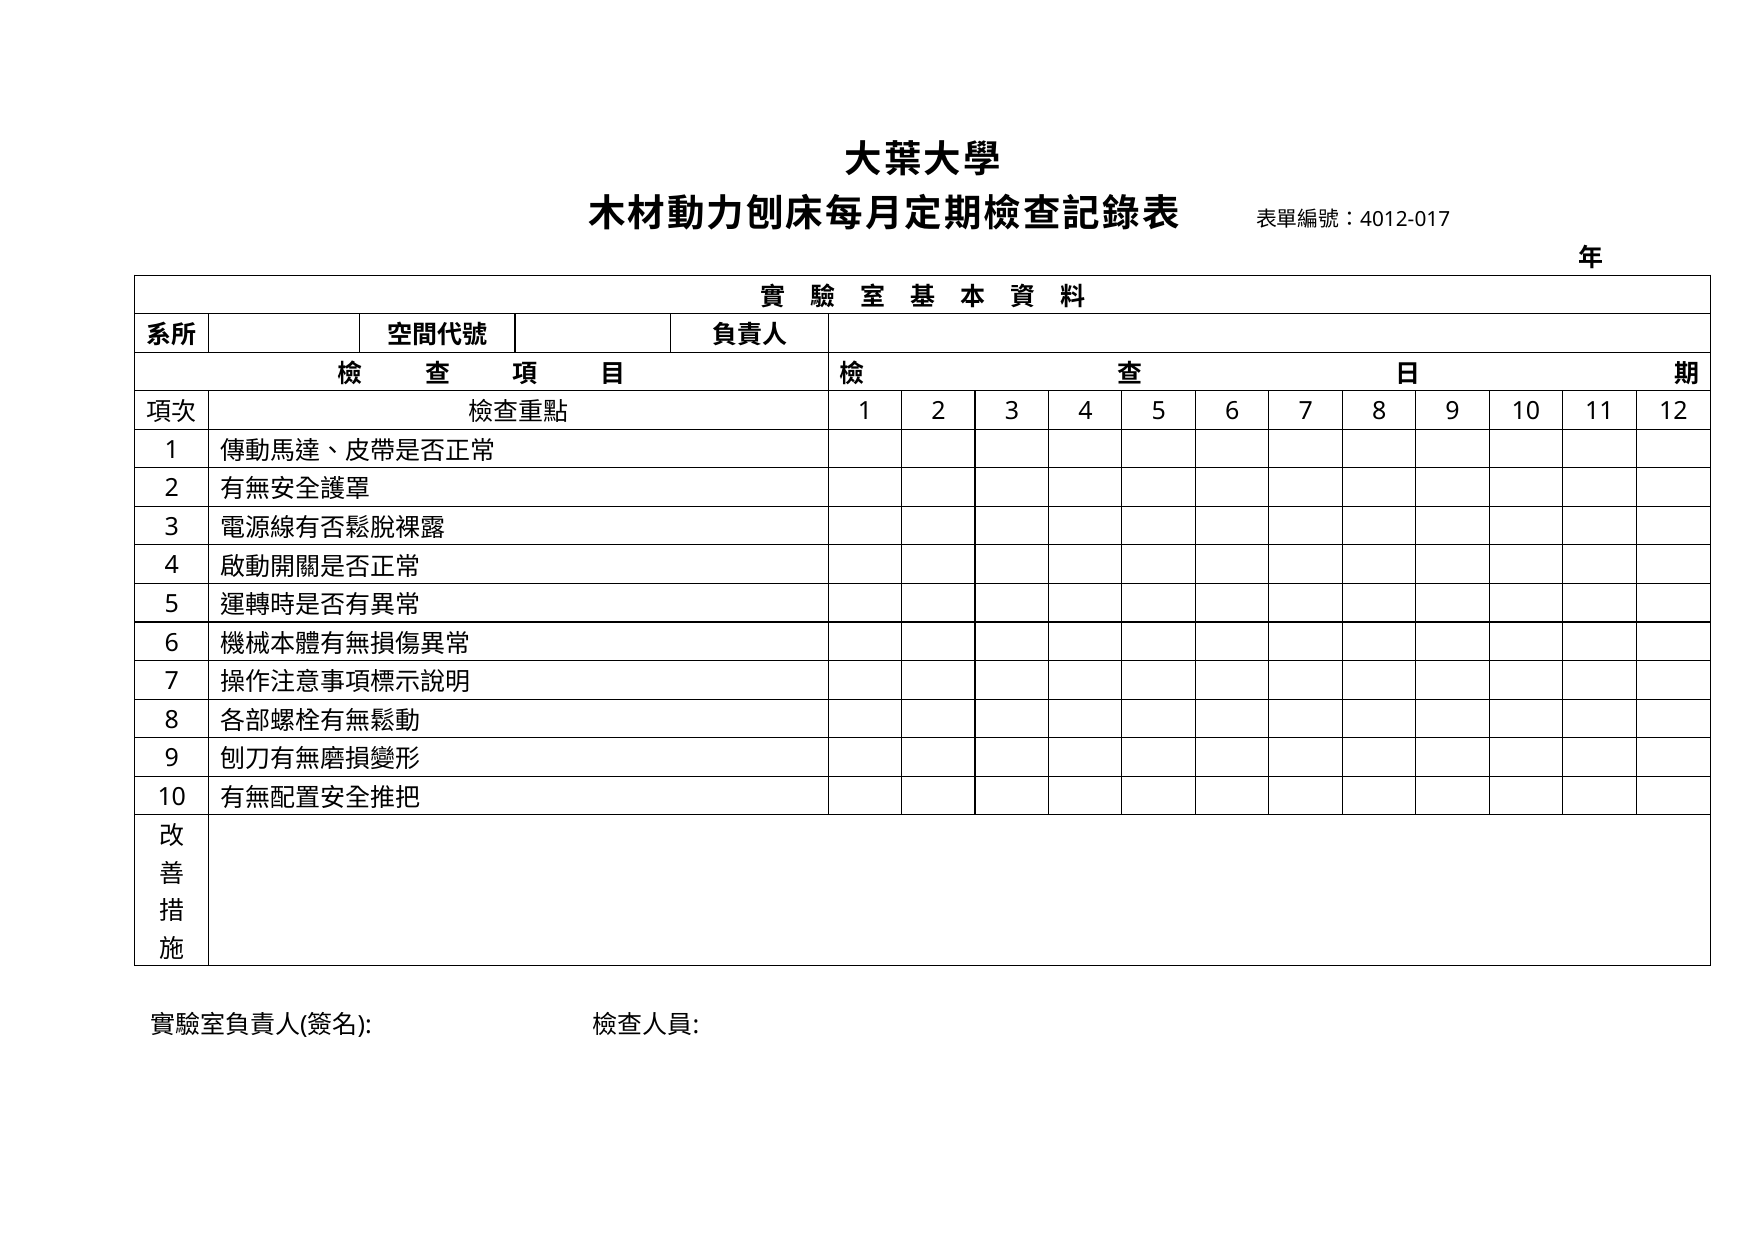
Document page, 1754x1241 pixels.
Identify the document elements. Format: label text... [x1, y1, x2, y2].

table_cell [209, 815, 1710, 965]
table_cell [1122, 623, 1195, 660]
table_cell [1563, 661, 1636, 698]
table_cell [1343, 661, 1415, 698]
table_cell [1122, 700, 1195, 737]
table_cell 9 [1416, 391, 1489, 429]
table_cell [1416, 430, 1489, 467]
text 大葉大學 [150, 128, 1695, 183]
table_cell [1490, 623, 1562, 660]
table_cell [902, 661, 974, 698]
table_cell [1269, 507, 1342, 544]
table_cell 有無安全護罩 [209, 468, 828, 506]
table_cell [1490, 507, 1562, 544]
table_cell 項次 [135, 391, 208, 429]
table_cell [1416, 777, 1489, 814]
table_cell [1196, 623, 1268, 660]
table_cell [1416, 623, 1489, 660]
table_cell [1122, 661, 1195, 698]
table_cell [829, 700, 901, 737]
table_cell [902, 468, 974, 506]
table_cell 啟動開關是否正常 [209, 545, 828, 583]
table_cell 8 [135, 700, 208, 737]
table_cell [1269, 661, 1342, 698]
table_cell [1122, 507, 1195, 544]
table_cell [976, 507, 1048, 544]
table_cell [1637, 507, 1710, 544]
table_cell [1563, 738, 1636, 776]
table_cell [902, 545, 974, 583]
table_cell [1122, 468, 1195, 506]
table_cell 刨刀有無磨損變形 [209, 738, 828, 776]
table_cell [902, 700, 974, 737]
table_cell [1343, 738, 1415, 776]
table_cell [1343, 468, 1415, 506]
table_cell [976, 623, 1048, 660]
table_cell 系所 [135, 314, 208, 352]
table_cell [1343, 545, 1415, 583]
table_cell [1563, 507, 1636, 544]
table_cell 機械本體有無損傷異常 [209, 623, 828, 660]
table_cell 傳動馬達、皮帶是否正常 [209, 430, 828, 467]
table_cell [829, 777, 901, 814]
table_cell [1637, 623, 1710, 660]
table_cell [902, 507, 974, 544]
table_cell [1343, 430, 1415, 467]
table_cell [1196, 700, 1268, 737]
table_cell 3 [135, 507, 208, 544]
table_header 實 驗 室 基 本 資 料 [135, 276, 1710, 313]
table_cell [902, 623, 974, 660]
table_cell 1 [829, 391, 901, 429]
table_cell 2 [135, 468, 208, 506]
table_cell [1563, 700, 1636, 737]
table_cell 8 [1343, 391, 1415, 429]
table_cell 電源線有否鬆脫裸露 [209, 507, 828, 544]
table_cell [902, 430, 974, 467]
table_cell [1049, 430, 1121, 467]
table_cell [1343, 507, 1415, 544]
table_cell 5 [135, 584, 208, 621]
table_cell [1563, 430, 1636, 467]
table_cell [829, 661, 901, 698]
table_cell [1196, 430, 1268, 467]
table_cell 6 [135, 623, 208, 660]
table_cell 操作注意事項標示說明 [209, 661, 828, 698]
table_cell [1196, 584, 1268, 621]
table_cell [1416, 700, 1489, 737]
table_cell [1490, 545, 1562, 583]
table_cell [1637, 738, 1710, 776]
table_cell [1049, 468, 1121, 506]
table_cell 9 [135, 738, 208, 776]
table_cell [1637, 661, 1710, 698]
table_cell [1196, 468, 1268, 506]
table_cell 12 [1637, 391, 1710, 429]
table_cell 有無配置安全推把 [209, 777, 828, 814]
table_cell 6 [1196, 391, 1268, 429]
table_cell [976, 545, 1048, 583]
table_cell [1490, 700, 1562, 737]
table_cell [1049, 700, 1121, 737]
table_cell [1490, 738, 1562, 776]
table_cell 5 [1122, 391, 1195, 429]
table_cell 7 [135, 661, 208, 698]
table_cell [829, 623, 901, 660]
table_cell [516, 314, 670, 352]
table_cell [829, 545, 901, 583]
table_cell [1049, 507, 1121, 544]
table_cell [1196, 661, 1268, 698]
table_cell [902, 584, 974, 621]
table_cell 檢查日期 [829, 353, 1710, 390]
table_cell 運轉時是否有異常 [209, 584, 828, 621]
table_cell [1343, 777, 1415, 814]
table_cell [1122, 430, 1195, 467]
table_cell [1196, 738, 1268, 776]
table_cell 4 [135, 545, 208, 583]
table_cell [829, 430, 901, 467]
table_cell [829, 738, 901, 776]
table_cell [1269, 430, 1342, 467]
table_cell [1416, 661, 1489, 698]
table_cell [1049, 623, 1121, 660]
table_cell [1416, 545, 1489, 583]
table_cell [829, 507, 901, 544]
table_cell [829, 468, 901, 506]
table_cell [1196, 507, 1268, 544]
table_cell [976, 661, 1048, 698]
table_cell [829, 584, 901, 621]
text 年 [150, 237, 1695, 274]
table_cell 各部螺栓有無鬆動 [209, 700, 828, 737]
table_cell [976, 468, 1048, 506]
table_cell [1049, 738, 1121, 776]
table_cell 11 [1563, 391, 1636, 429]
table_cell [1416, 584, 1489, 621]
table_cell [976, 430, 1048, 467]
table_cell [976, 777, 1048, 814]
table_cell 10 [135, 777, 208, 814]
table_cell [1269, 468, 1342, 506]
table_cell [1269, 545, 1342, 583]
table_cell [209, 314, 359, 352]
table_cell 7 [1269, 391, 1342, 429]
text 木材動力刨床每月定期檢查記錄表 表單編號：4012-017 [150, 183, 1695, 237]
table_cell [1122, 738, 1195, 776]
table_cell [1563, 777, 1636, 814]
table_cell [829, 314, 1710, 352]
table_cell 改 善 措 施 [135, 815, 208, 965]
table_cell [1637, 584, 1710, 621]
table_cell [902, 738, 974, 776]
table_cell [1269, 700, 1342, 737]
table_cell [1490, 430, 1562, 467]
table_cell [1196, 545, 1268, 583]
table_cell [1637, 468, 1710, 506]
table_cell [1122, 584, 1195, 621]
table_cell [1416, 507, 1489, 544]
table_cell 10 [1490, 391, 1562, 429]
table_cell [976, 584, 1048, 621]
table_cell [1269, 738, 1342, 776]
table_cell [1196, 777, 1268, 814]
table_cell [1416, 468, 1489, 506]
table_cell [1343, 584, 1415, 621]
table_cell [1490, 777, 1562, 814]
table_cell [1490, 584, 1562, 621]
table_cell [1122, 545, 1195, 583]
table_cell [976, 700, 1048, 737]
table_cell [1049, 584, 1121, 621]
table_cell [1563, 584, 1636, 621]
table_cell [1269, 623, 1342, 660]
table_cell [1269, 777, 1342, 814]
table_cell 檢 查 項 目 [135, 353, 828, 390]
table_cell [1490, 468, 1562, 506]
table_cell 空間代號 [360, 314, 514, 352]
table_cell [1049, 545, 1121, 583]
table_cell [1343, 700, 1415, 737]
table_cell [1563, 623, 1636, 660]
table_cell [902, 777, 974, 814]
table_cell [1343, 623, 1415, 660]
table_cell 4 [1049, 391, 1121, 429]
table_cell 1 [135, 430, 208, 467]
table_cell [1563, 545, 1636, 583]
table_cell [1637, 700, 1710, 737]
table_cell [1049, 661, 1121, 698]
table_cell [1122, 777, 1195, 814]
table_cell 負責人 [671, 314, 828, 352]
table_cell 2 [902, 391, 974, 429]
table_cell [1563, 468, 1636, 506]
table_cell 檢查重點 [209, 391, 828, 429]
table_cell [1637, 545, 1710, 583]
table_cell [1049, 777, 1121, 814]
table_cell [1416, 738, 1489, 776]
table_cell [1269, 584, 1342, 621]
table_cell [976, 738, 1048, 776]
table_cell [1490, 661, 1562, 698]
table_cell [1637, 777, 1710, 814]
text 實驗室負責人(簽名): 檢查人員: [150, 1004, 1695, 1041]
table_cell 3 [976, 391, 1048, 429]
table_cell [1637, 430, 1710, 467]
